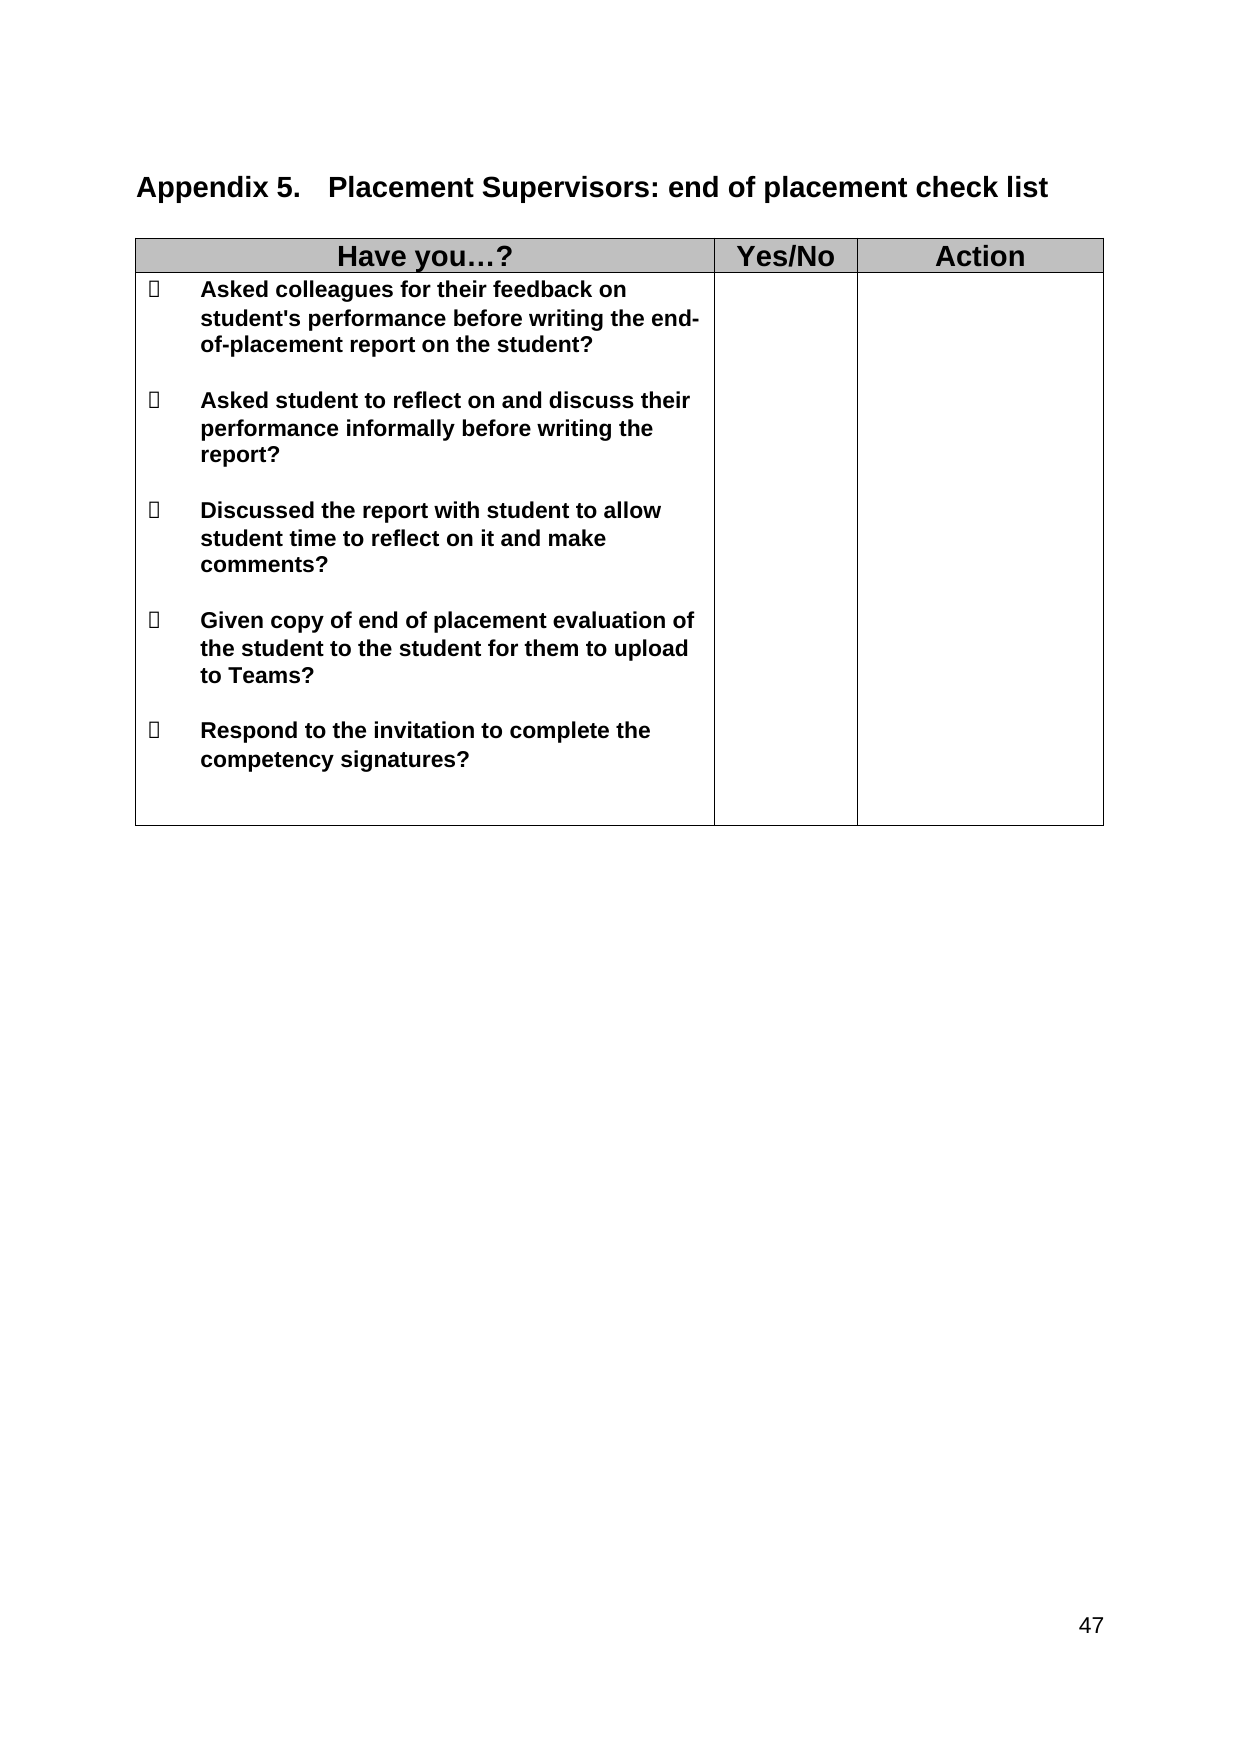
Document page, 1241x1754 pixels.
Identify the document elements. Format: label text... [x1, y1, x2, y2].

subtitle Placement Supervisors: end of placement check list [136, 171, 1104, 204]
table_cell Asked colleagues for their feedback on student's performance before writing the end-of-placement report on the student? Asked student to reflect on and discuss their performance informally before writing the report? Discussed the report with student to allow student time to reflect on it and make comments? Given copy of end of placement evaluation of the student to the student for them to upload to Teams? Respond to the invitation to complete the competency signatures? [136, 273, 714, 825]
table_cell [858, 273, 1103, 825]
table_header Have you…? [136, 239, 714, 272]
table_header Action [858, 239, 1103, 272]
table_cell [715, 273, 857, 825]
table_header Yes/No [715, 239, 857, 272]
